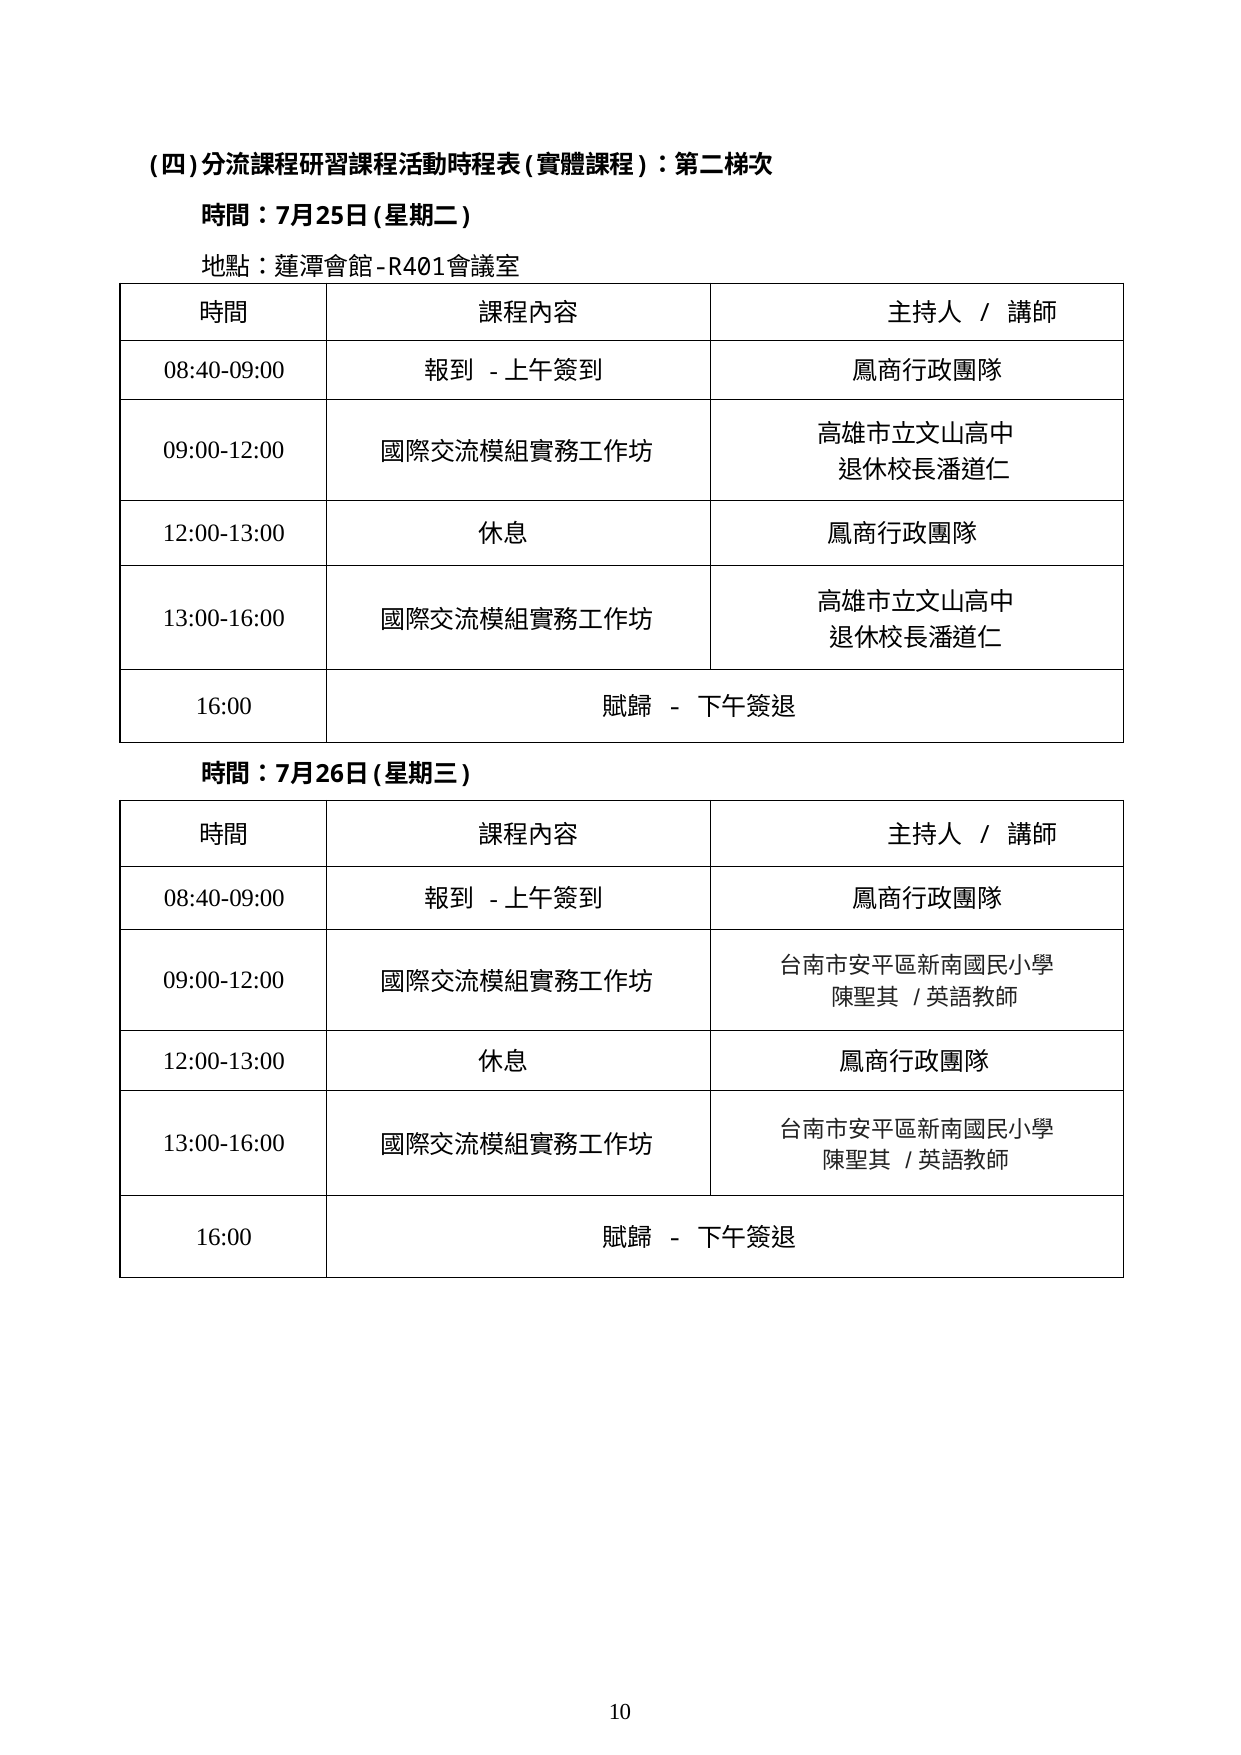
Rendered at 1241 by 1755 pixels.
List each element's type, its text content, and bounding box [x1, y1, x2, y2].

table_cell 09:00-12:00 [121, 930, 326, 1030]
table_cell 12:00-13:00 [121, 1031, 326, 1090]
table_header 主持人 / 講師 [711, 284, 1123, 340]
table_cell 高雄市立文山高中 退休校長潘道仁 [711, 400, 1123, 500]
table_cell 13:00-16:00 [121, 566, 326, 669]
table_header 時間 [121, 801, 326, 866]
text 時間：7月25日(星期二) [201, 196, 1186, 232]
table_header 主持人 / 講師 [711, 801, 1123, 866]
table_cell 12:00-13:00 [121, 501, 326, 564]
table_cell 08:40-09:00 [121, 341, 326, 398]
table_cell 鳳商行政團隊 [711, 501, 1123, 564]
table_cell 13:00-16:00 [121, 1091, 326, 1194]
table_cell 賦歸 - 下午簽退 [327, 670, 1123, 742]
text 時間：7月26日(星期三) [201, 753, 1186, 789]
text 地點：蓮潭會館-R401會議室 [201, 246, 1186, 283]
table_cell 鳳商行政團隊 [711, 341, 1123, 398]
table_cell 16:00 [121, 670, 326, 742]
table_cell 報到 - 上午簽到 [327, 867, 710, 928]
table_cell 國際交流模組實務工作坊 [327, 566, 710, 669]
table_cell 09:00-12:00 [121, 400, 326, 500]
table_header 時間 [121, 284, 326, 340]
table_header 課程內容 [327, 284, 710, 340]
text (四)分流課程研習課程活動時程表(實體課程)：第二梯次 [96, 145, 1186, 181]
table_cell 報到 - 上午簽到 [327, 341, 710, 398]
table_cell 鳳商行政團隊 [711, 867, 1123, 928]
table_cell 休息 [327, 501, 710, 564]
table_cell 台南市安平區新南國民小學 陳聖其 / 英語教師 [711, 1091, 1123, 1194]
table_header 課程內容 [327, 801, 710, 866]
table_cell 休息 [327, 1031, 710, 1090]
table_cell 08:40-09:00 [121, 867, 326, 928]
table_cell 賦歸 - 下午簽退 [327, 1196, 1123, 1277]
table_cell 國際交流模組實務工作坊 [327, 400, 710, 500]
table_cell 台南市安平區新南國民小學 陳聖其 / 英語教師 [711, 930, 1123, 1030]
table_cell 鳳商行政團隊 [711, 1031, 1123, 1090]
table_cell 16:00 [121, 1196, 326, 1277]
table_cell 高雄市立文山高中 退休校長潘道仁 [711, 566, 1123, 669]
table_cell 國際交流模組實務工作坊 [327, 1091, 710, 1194]
table_cell 國際交流模組實務工作坊 [327, 930, 710, 1030]
